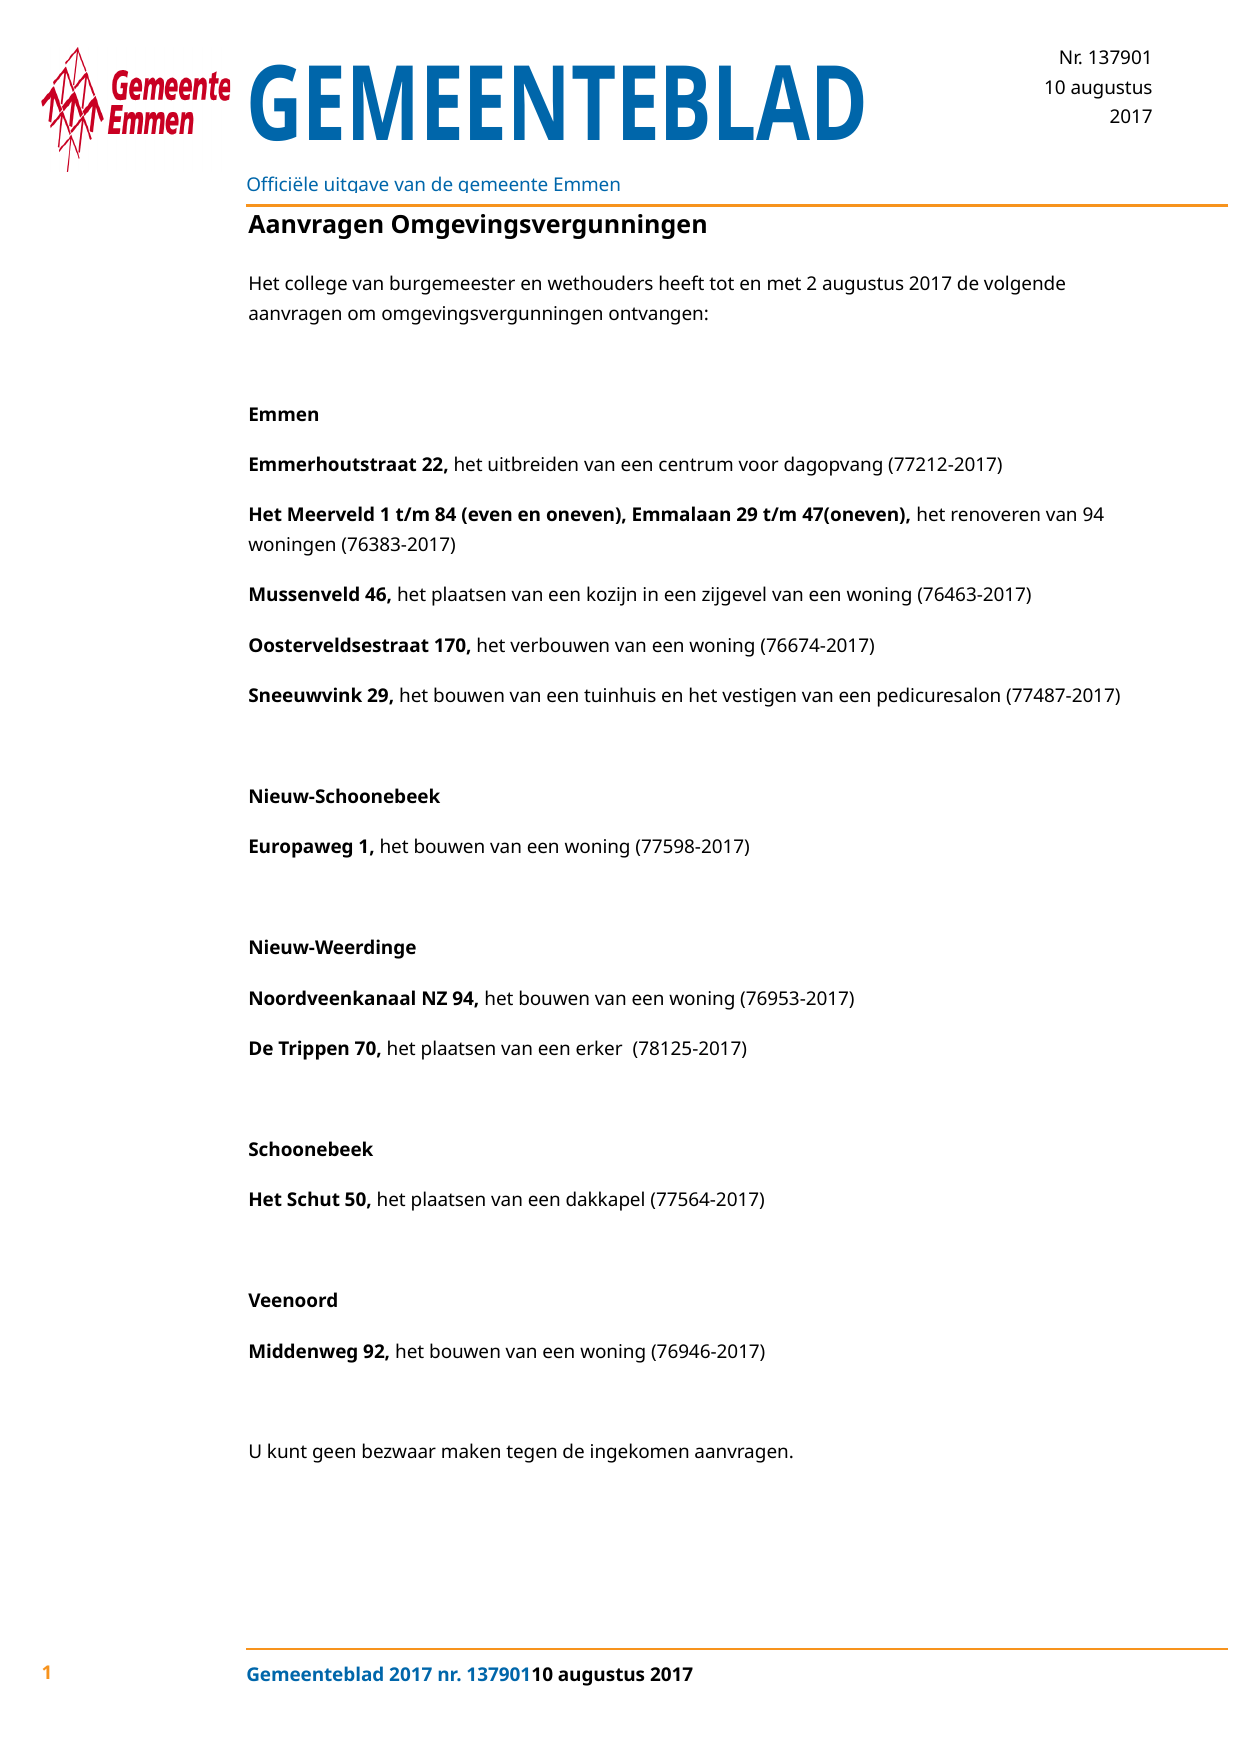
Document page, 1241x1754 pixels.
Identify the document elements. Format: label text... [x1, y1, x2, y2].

text U kunt geen bezwaar maken tegen de ingekomen aanvragen. [248, 1439, 1152, 1464]
text Nieuw-Weerdinge [248, 934, 1152, 960]
text Sneeuwvink 29, het bouwen van een tuinhuis en het vestigen van een pedicuresalon (77487-2017) [248, 682, 1152, 708]
text Nieuw-Schoonebeek [248, 783, 1152, 809]
picture [41, 47, 231, 172]
text Aanvragen Omgevingsvergunningen [248, 207, 1152, 241]
text Emmerhoutstraat 22, het uitbreiden van een centrum voor dagopvang (77212-2017) [248, 451, 1152, 477]
text Mussenveld 46, het plaatsen van een kozijn in een zijgevel van een woning (76463-2017) [248, 582, 1152, 607]
text De Trippen 70, het plaatsen van een erker (78125-2017) [248, 1035, 1152, 1061]
text Emmen [248, 401, 1152, 426]
text Oosterveldsestraat 170, het verbouwen van een woning (76674-2017) [248, 632, 1152, 658]
text Schoonebeek [248, 1136, 1152, 1162]
text Veenoord [248, 1287, 1152, 1313]
text Noordveenkanaal NZ 94, het bouwen van een woning (76953-2017) [248, 985, 1152, 1011]
text Het college van burgemeester en wethouders heeft tot en met 2 augustus 2017 de volgende aanvragen om omgevingsvergunningen ontvangen: [248, 270, 1152, 326]
text Europaweg 1, het bouwen van een woning (77598-2017) [248, 834, 1152, 859]
text Middenweg 92, het bouwen van een woning (76946-2017) [248, 1338, 1152, 1363]
text Het Schut 50, het plaatsen van een dakkapel (77564-2017) [248, 1187, 1152, 1212]
text Het Meerveld 1 t/m 84 (even en oneven), Emmalaan 29 t/m 47(oneven), het renoveren van 94 woningen (76383-2017) [248, 502, 1152, 557]
